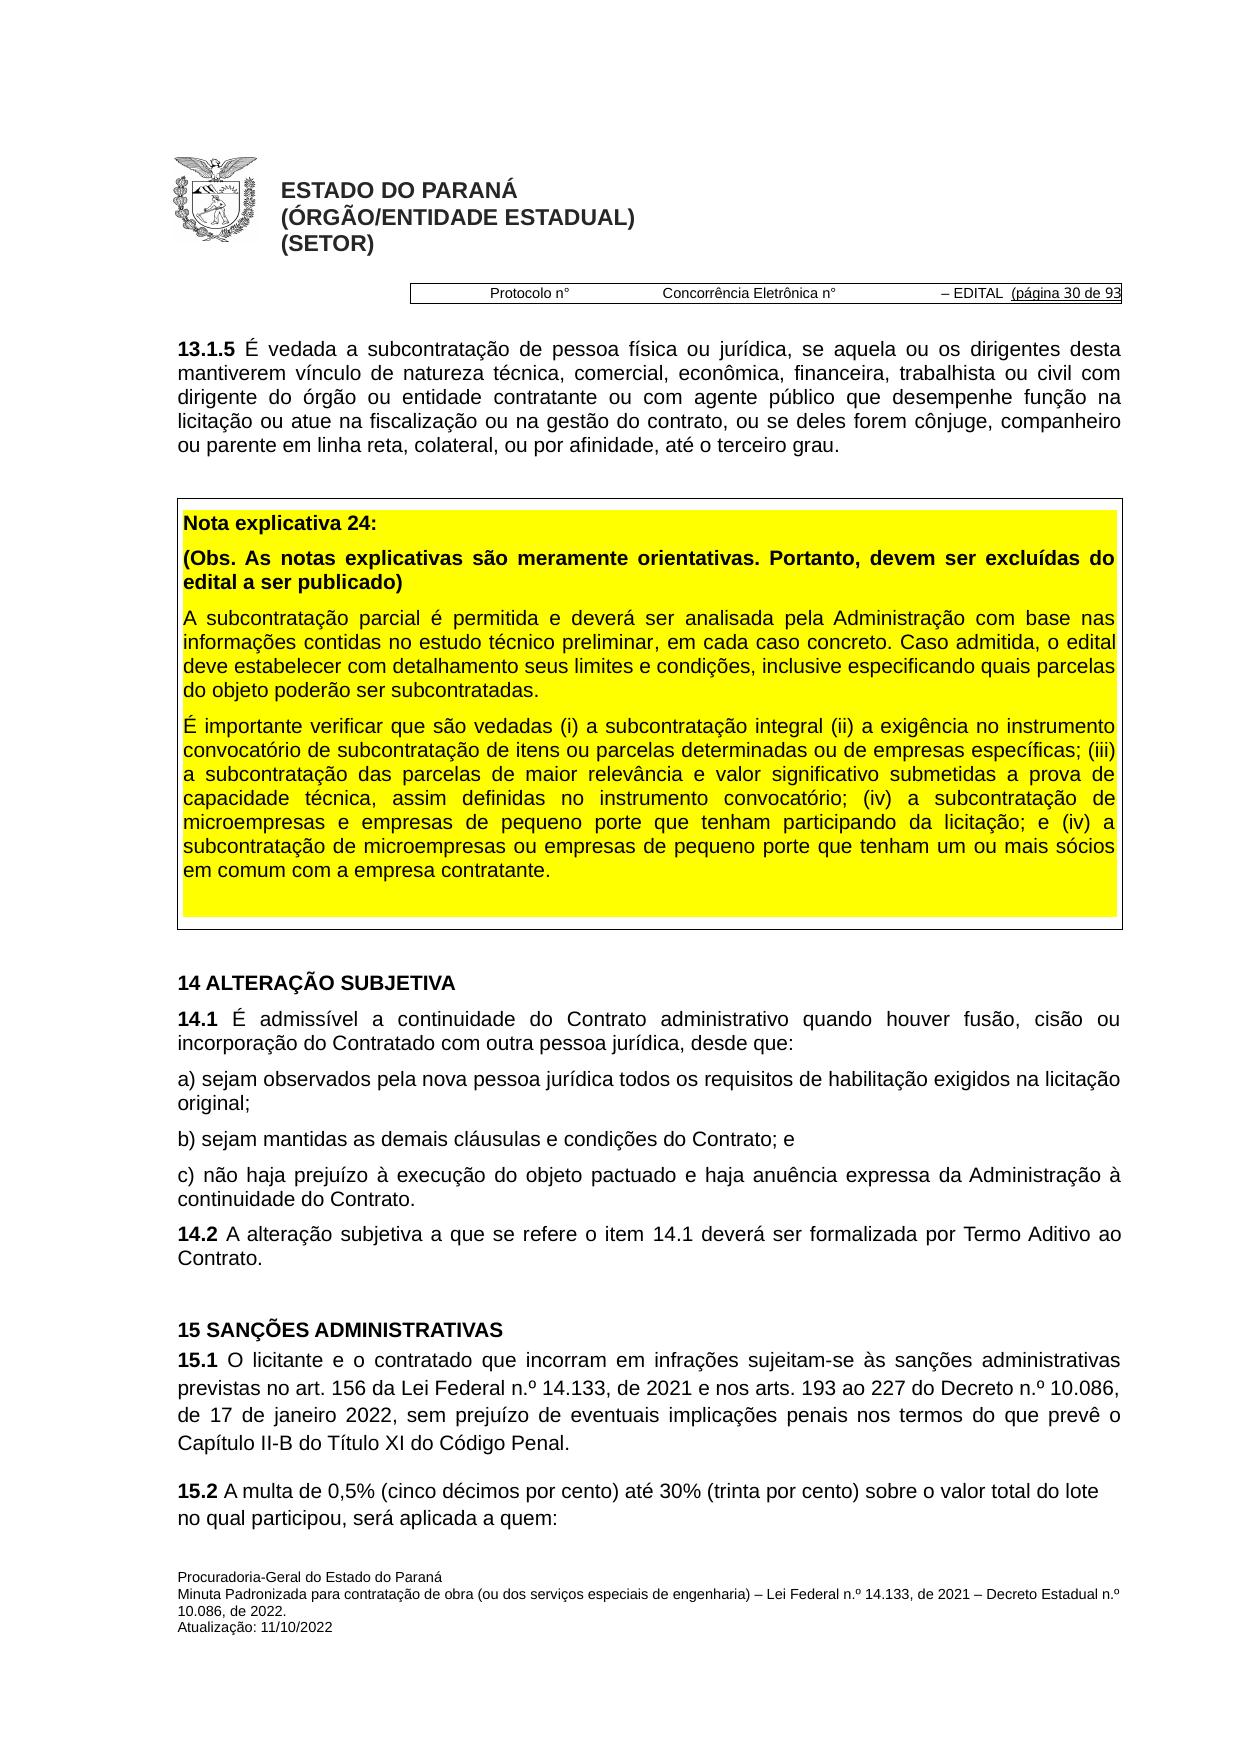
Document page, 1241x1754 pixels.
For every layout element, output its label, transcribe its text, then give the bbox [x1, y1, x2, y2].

text 14 ALTERAÇÃO SUBJETIVA [177, 971, 1122, 995]
text 14.1 É admissível a continuidade do Contrato administrativo quando houver fusão, cisão ou incorporação do Contratado com outra pessoa jurídica, desde que: [177, 1007, 1122, 1055]
text 13.1.5 É vedada a subcontratação de pessoa física ou jurídica, se aquela ou os dirigentes desta mantiverem vínculo de natureza técnica, comercial, econômica, financeira, trabalhista ou civil com dirigente do órgão ou entidade contratante ou com agente público que desempenhe função na licitação ou atue na fiscalização ou na gestão do contrato, ou se deles forem cônjuge, companheiro ou parente em linha reta, colateral, ou por afinidade, até o terceiro grau. [177, 337, 1122, 456]
text 15.1 O licitante e o contratado que incorram em infrações sujeitam-se às sanções administrativas previstas no art. 156 da Lei Federal n.º 14.133, de 2021 e nos arts. 193 ao 227 do Decreto n.º 10.086, de 17 de janeiro 2022, sem prejuízo de eventuais implicações penais nos termos do que prevê o Capítulo II-B do Título XI do Código Penal. [177, 1348, 1122, 1454]
table_header Nota explicativa 24: (Obs. As notas explicativas são meramente orientativas. Portanto, devem ser excluídas do edital a ser publicado) A subcontratação parcial é permitida e deverá ser analisada pela Administração com base nas informações contidas no estudo técnico preliminar, em cada caso concreto. Caso admitida, o edital deve estabelecer com detalhamento seus limites e condições, inclusive especificando quais parcelas do objeto poderão ser subcontratadas. É importante verificar que são vedadas (i) a subcontratação integral (ii) a exigência no instrumento convocatório de subcontratação de itens ou parcelas determinadas ou de empresas específicas; (iii) a subcontratação das parcelas de maior relevância e valor significativo submetidas a prova de capacidade técnica, assim definidas no instrumento convocatório; (iv) a subcontratação de microempresas e empresas de pequeno porte que tenham participando da licitação; e (iv) a subcontratação de microempresas ou empresas de pequeno porte que tenham um ou mais sócios em comum com a empresa contratante. [178, 499, 1122, 929]
text a) sejam observados pela nova pessoa jurídica todos os requisitos de habilitação exigidos na licitação original; [177, 1067, 1122, 1115]
picture [172, 156, 259, 243]
text 15.2 A multa de 0,5% (cinco décimos por cento) até 30% (trinta por cento) sobre o valor total do lote no qual participou, será aplicada a quem: [177, 1479, 1122, 1530]
text b) sejam mantidas as demais cláusulas e condições do Contrato; e [177, 1127, 1122, 1151]
text 14.2 A alteração subjetiva a que se refere o item 14.1 deverá ser formalizada por Termo Aditivo ao Contrato. [177, 1222, 1122, 1270]
text 15 SANÇÕES ADMINISTRATIVAS [177, 1318, 1122, 1342]
text c) não haja prejuízo à execução do objeto pactuado e haja anuência expressa da Administração à continuidade do Contrato. [177, 1162, 1122, 1210]
